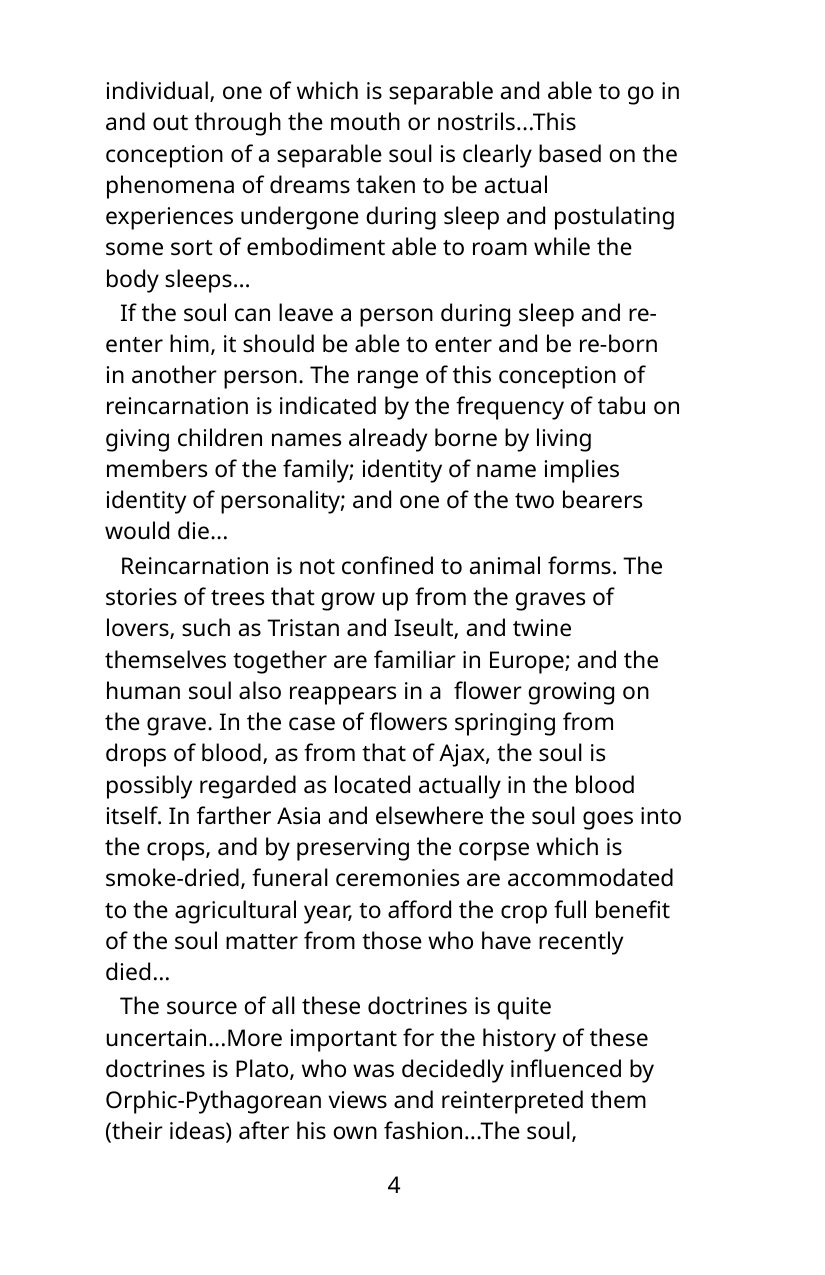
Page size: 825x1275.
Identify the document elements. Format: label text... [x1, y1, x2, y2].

text Reincarnation is not confined to animal forms. The stories of trees that grow up from the graves of lovers, such as Tristan and Iseult, and twine themselves together are familiar in Europe; and the human soul also reappears in a flower growing on the grave. In the case of flowers springing from drops of blood, as from that of Ajax, the soul is possibly regarded as located actually in the blood itself. In farther Asia and elsewhere the soul goes into the crops, and by preserving the corpse which is smoke-dried, funeral ceremonies are accommodated to the agricultural year, to afford the crop full benefit of the soul matter from those who have recently died… [105, 550, 682, 987]
text The source of all these doctrines is quite uncertain...More important for the history of these doctrines is Plato, who was decidedly influenced by Orphic-Pythagorean views and reinterpreted them (their ideas) after his own fashion...The soul, [105, 990, 682, 1147]
text individual, one of which is separable and able to go in and out through the mouth or nostrils...This conception of a separable soul is clearly based on the phenomena of dreams taken to be actual experiences undergone during sleep and postulating some sort of embodiment able to roam while the body sleeps… [105, 75, 682, 294]
text If the soul can leave a person during sleep and re-enter him, it should be able to enter and be re-born in another person. The range of this conception of reincarnation is indicated by the frequency of tabu on giving children names already borne by living members of the family; identity of name implies identity of personality; and one of the two bearers would die... [105, 297, 682, 547]
